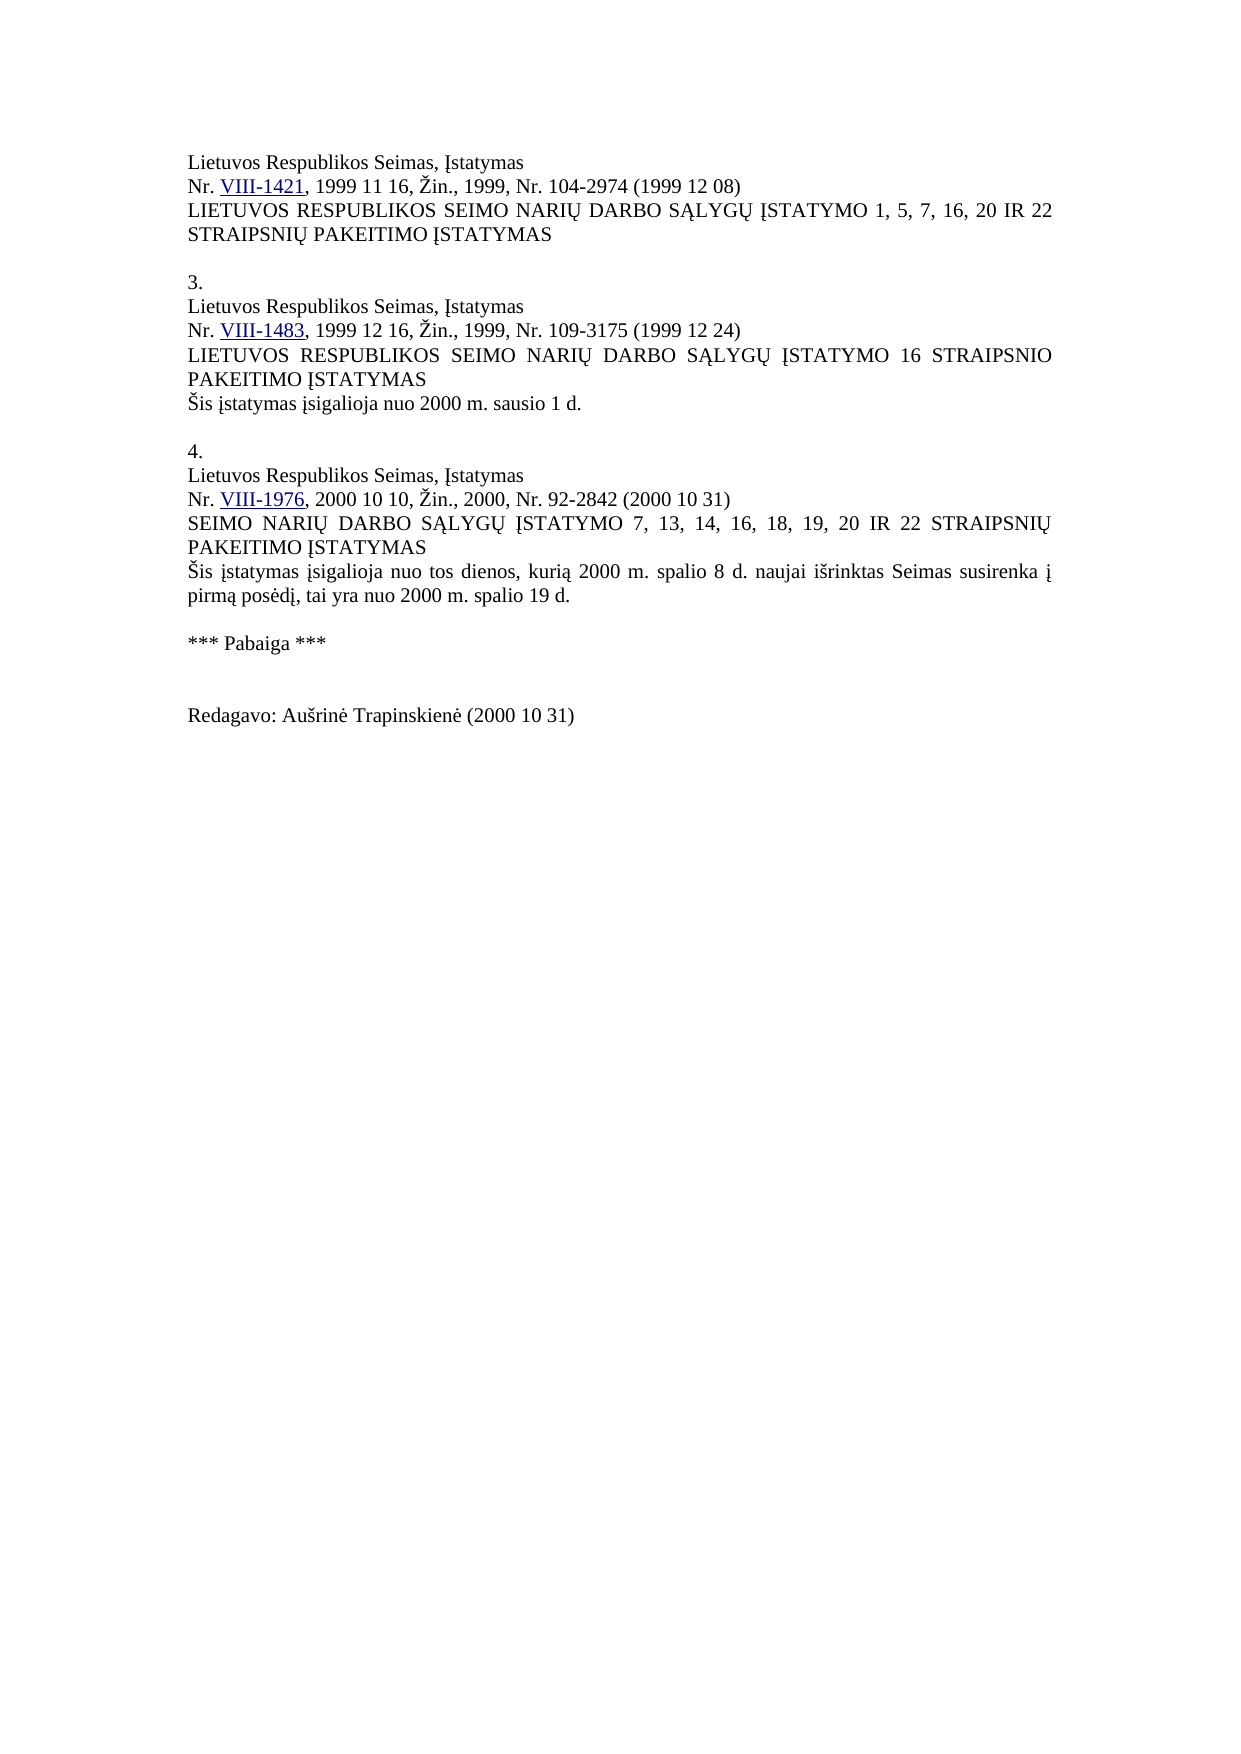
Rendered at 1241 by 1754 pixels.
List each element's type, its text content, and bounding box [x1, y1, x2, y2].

text Lietuvos Respublikos Seimas, Įstatymas [187, 150, 1053, 174]
text 4. [187, 439, 1053, 463]
text Šis įstatymas įsigalioja nuo 2000 m. sausio 1 d. [187, 391, 1053, 415]
text *** Pabaiga *** [187, 631, 1053, 655]
text Šis įstatymas įsigalioja nuo tos dienos, kurią 2000 m. spalio 8 d. naujai išrinktas Seimas susirenka į pirmą posėdį, tai yra nuo 2000 m. spalio 19 d. [187, 559, 1053, 607]
text Lietuvos Respublikos Seimas, Įstatymas [187, 463, 1053, 487]
text Lietuvos Respublikos Seimas, Įstatymas [187, 294, 1053, 318]
text Nr. VIII-1976, 2000 10 10, Žin., 2000, Nr. 92-2842 (2000 10 31) [187, 487, 1053, 511]
text SEIMO NARIŲ DARBO SĄLYGŲ ĮSTATYMO 7, 13, 14, 16, 18, 19, 20 IR 22 STRAIPSNIŲ PAKEITIMO ĮSTATYMAS [187, 511, 1053, 559]
text LIETUVOS RESPUBLIKOS SEIMO NARIŲ DARBO SĄLYGŲ ĮSTATYMO 16 STRAIPSNIO PAKEITIMO ĮSTATYMAS [187, 342, 1053, 391]
text Nr. VIII-1421, 1999 11 16, Žin., 1999, Nr. 104-2974 (1999 12 08) [187, 174, 1053, 198]
text LIETUVOS RESPUBLIKOS SEIMO NARIŲ DARBO SĄLYGŲ ĮSTATYMO 1, 5, 7, 16, 20 IR 22 STRAIPSNIŲ PAKEITIMO ĮSTATYMAS [187, 198, 1053, 246]
text 3. [187, 270, 1053, 294]
text Redagavo: Aušrinė Trapinskienė (2000 10 31) [187, 703, 1053, 727]
text Nr. VIII-1483, 1999 12 16, Žin., 1999, Nr. 109-3175 (1999 12 24) [187, 318, 1053, 342]
